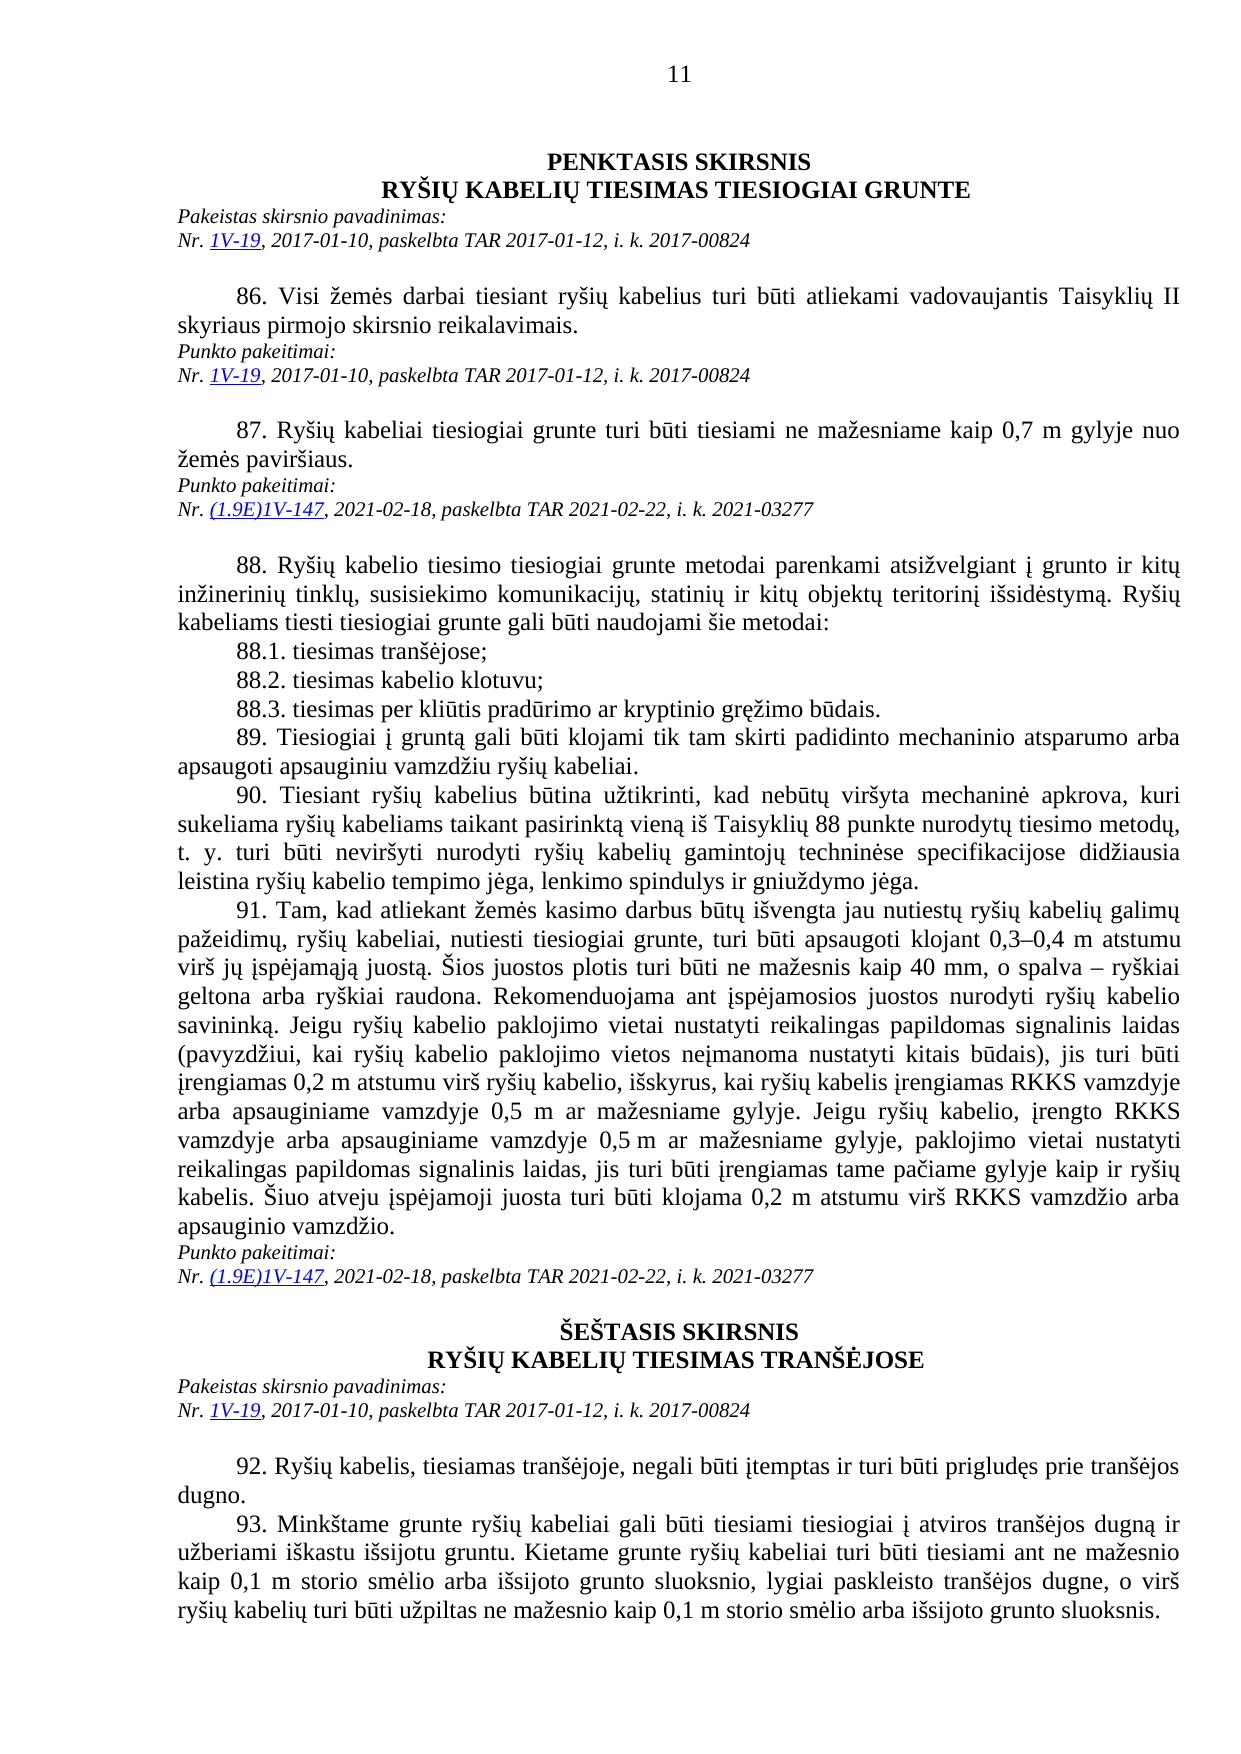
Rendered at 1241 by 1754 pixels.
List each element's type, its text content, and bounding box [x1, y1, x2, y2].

text 91. Tam, kad atliekant žemės kasimo darbus būtų išvengta jau nutiestų ryšių kabelių galimų pažeidimų, ryšių kabeliai, nutiesti tiesiogiai grunte, turi būti apsaugoti klojant 0,3–0,4 m atstumu virš jų įspėjamąją juostą. Šios juostos plotis turi būti ne mažesnis kaip 40 mm, o spalva – ryškiai geltona arba ryškiai raudona. Rekomenduojama ant įspėjamosios juostos nurodyti ryšių kabelio savininką. Jeigu ryšių kabelio paklojimo vietai nustatyti reikalingas papildomas signalinis laidas (pavyzdžiui, kai ryšių kabelio paklojimo vietos neįmanoma nustatyti kitais būdais), jis turi būti įrengiamas 0,2 m atstumu virš ryšių kabelio, išskyrus, kai ryšių kabelis įrengiamas RKKS vamzdyje arba apsauginiame vamzdyje 0,5 m ar mažesniame gylyje. Jeigu ryšių kabelio, įrengto RKKS vamzdyje arba apsauginiame vamzdyje 0,5 m ar mažesniame gylyje, paklojimo vietai nustatyti reikalingas papildomas signalinis laidas, jis turi būti įrengiamas tame pačiame gylyje kaip ir ryšių kabelis. Šiuo atveju įspėjamoji juosta turi būti klojama 0,2 m atstumu virš RKKS vamzdžio arba apsauginio vamzdžio. [177, 895, 1181, 1240]
text PENKTASIS SKIRSNIS RYŠIŲ KABELIŲ TIESIMAS TIESIOGIAI GRUNTE [177, 147, 1181, 204]
text Punkto pakeitimai: [177, 339, 1181, 363]
text Nr. (1.9E)1V-147, 2021-02-18, paskelbta TAR 2021-02-22, i. k. 2021-03277 [177, 497, 1181, 521]
text 89. Tiesiogiai į gruntą gali būti klojami tik tam skirti padidinto mechaninio atsparumo arba apsaugoti apsauginiu vamzdžiu ryšių kabeliai. [177, 722, 1181, 780]
text 86. Visi žemės darbai tiesiant ryšių kabelius turi būti atliekami vadovaujantis Taisyklių II skyriaus pirmojo skirsnio reikalavimais. [177, 281, 1181, 339]
text Punkto pakeitimai: [177, 1240, 1181, 1264]
text 88.2. tiesimas kabelio klotuvu; [177, 665, 1181, 694]
text 88. Ryšių kabelio tiesimo tiesiogiai grunte metodai parenkami atsižvelgiant į grunto ir kitų inžinerinių tinklų, susisiekimo komunikacijų, statinių ir kitų objektų teritorinį išsidėstymą. Ryšių kabeliams tiesti tiesiogiai grunte gali būti naudojami šie metodai: [177, 550, 1181, 636]
text Pakeistas skirsnio pavadinimas: [177, 1374, 1181, 1398]
text Nr. (1.9E)1V-147, 2021-02-18, paskelbta TAR 2021-02-22, i. k. 2021-03277 [177, 1264, 1181, 1288]
text Nr. 1V-19, 2017-01-10, paskelbta TAR 2017-01-12, i. k. 2017-00824 [177, 228, 1181, 252]
text Punkto pakeitimai: [177, 473, 1181, 497]
text Nr. 1V-19, 2017-01-10, paskelbta TAR 2017-01-12, i. k. 2017-00824 [177, 363, 1181, 387]
text Pakeistas skirsnio pavadinimas: [177, 204, 1181, 228]
text ŠEŠTASIS SKIRSNIS RYŠIŲ KABELIŲ TIESIMAS TRANŠĖJOSE [177, 1317, 1181, 1374]
text 92. Ryšių kabelis, tiesiamas tranšėjoje, negali būti įtemptas ir turi būti prigludęs prie tranšėjos dugno. [177, 1451, 1181, 1509]
text 88.3. tiesimas per kliūtis pradūrimo ar kryptinio gręžimo būdais. [177, 694, 1181, 722]
text Nr. 1V-19, 2017-01-10, paskelbta TAR 2017-01-12, i. k. 2017-00824 [177, 1398, 1181, 1422]
text 93. Minkštame grunte ryšių kabeliai gali būti tiesiami tiesiogiai į atviros tranšėjos dugną ir užberiami iškastu išsijotu gruntu. Kietame grunte ryšių kabeliai turi būti tiesiami ant ne mažesnio kaip 0,1 m storio smėlio arba išsijoto grunto sluoksnio, lygiai paskleisto tranšėjos dugne, o virš ryšių kabelių turi būti užpiltas ne mažesnio kaip 0,1 m storio smėlio arba išsijoto grunto sluoksnis. [177, 1509, 1181, 1624]
text 88.1. tiesimas tranšėjose; [177, 636, 1181, 665]
text 90. Tiesiant ryšių kabelius būtina užtikrinti, kad nebūtų viršyta mechaninė apkrova, kuri sukeliama ryšių kabeliams taikant pasirinktą vieną iš Taisyklių 88 punkte nurodytų tiesimo metodų, t. y. turi būti neviršyti nurodyti ryšių kabelių gamintojų techninėse specifikacijose didžiausia leistina ryšių kabelio tempimo jėga, lenkimo spindulys ir gniuždymo jėga. [177, 780, 1181, 895]
text 87. Ryšių kabeliai tiesiogiai grunte turi būti tiesiami ne mažesniame kaip 0,7 m gylyje nuo žemės paviršiaus. [177, 416, 1181, 473]
